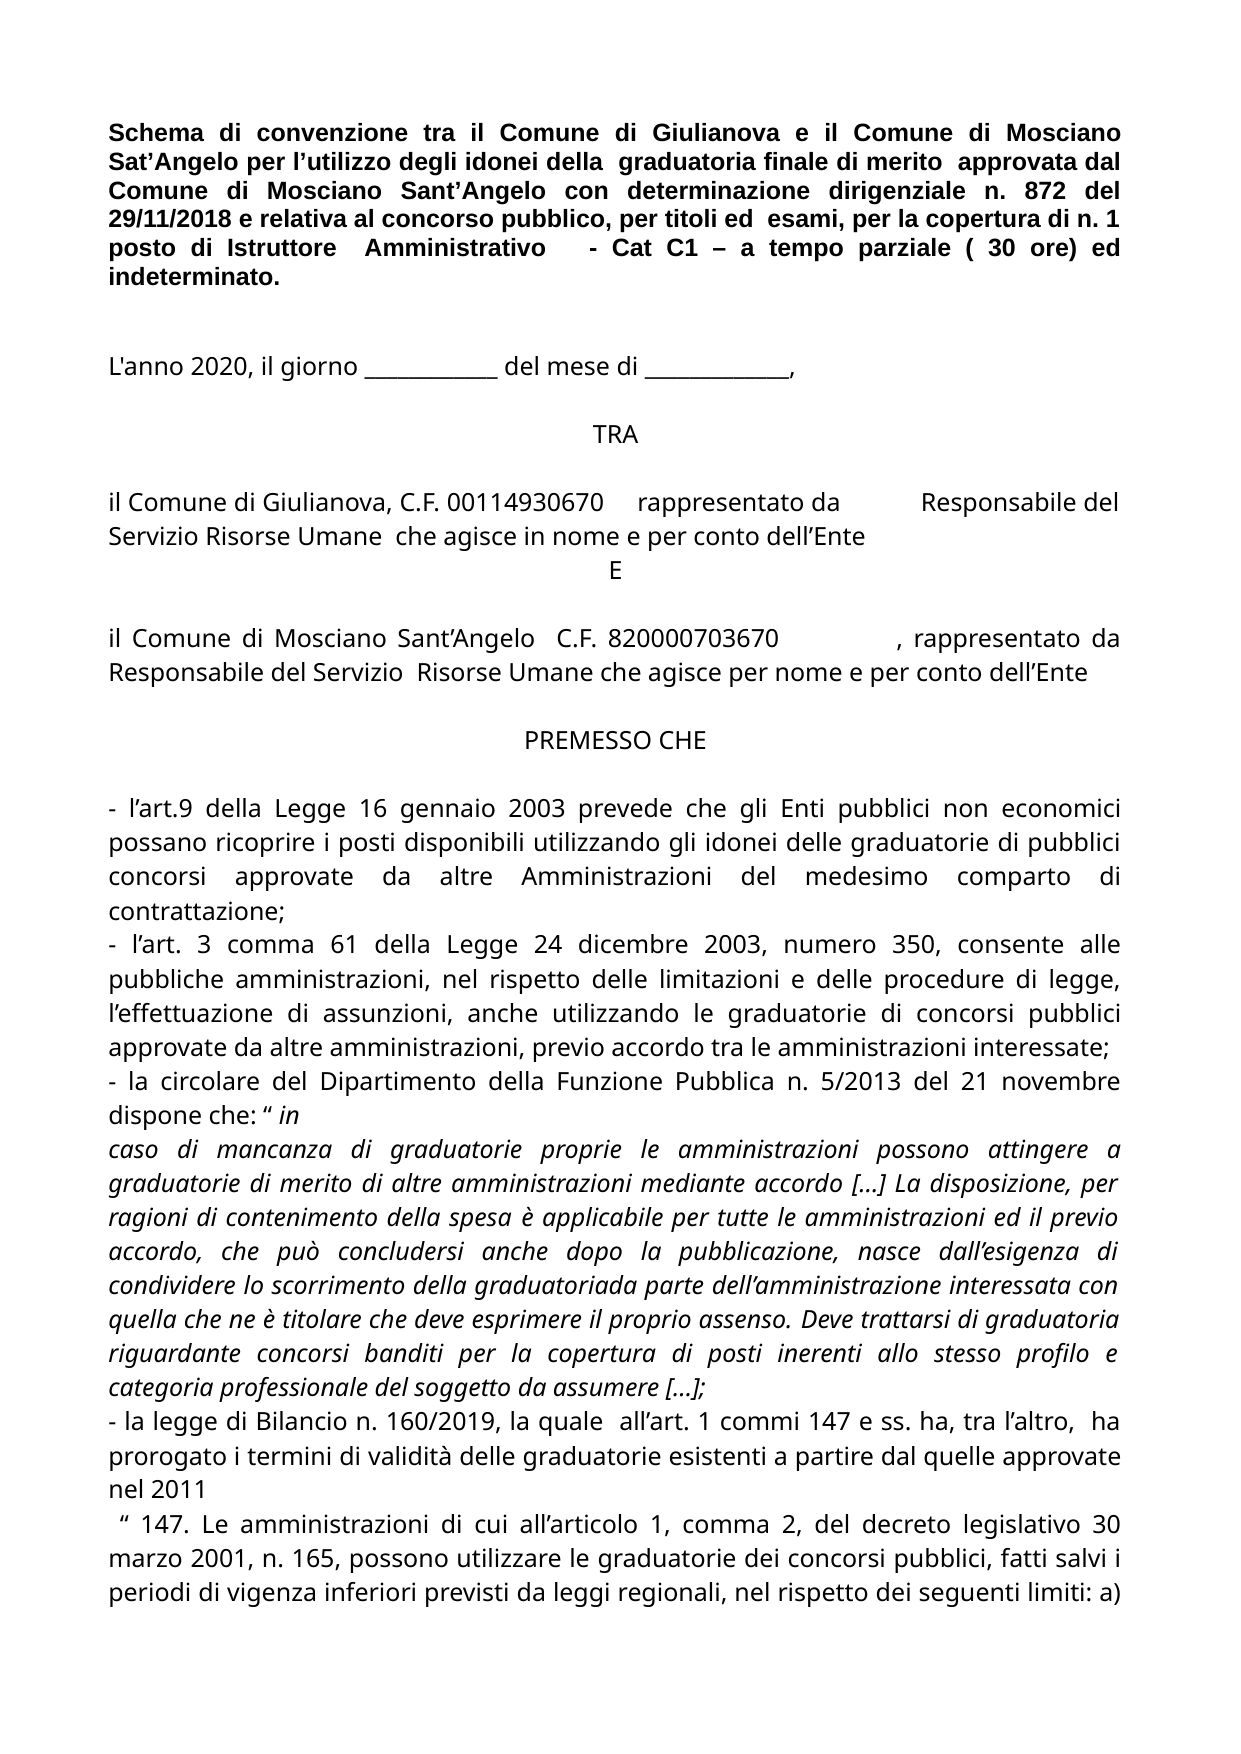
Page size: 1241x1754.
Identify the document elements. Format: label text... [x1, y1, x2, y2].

text - la circolare del Dipartimento della Funzione Pubblica n. 5/2013 del 21 novembre dispone che: “ in [108, 1063, 1122, 1132]
text il Comune di Mosciano Sant’Angelo C.F. 820000703670 , rappresentato da Responsabile del Servizio Risorse Umane che agisce per nome e per conto dell’Ente [108, 621, 1122, 689]
text PREMESSO CHE [108, 723, 1122, 757]
text il Comune di Giulianova, C.F. 00114930670 rappresentato da Responsabile del Servizio Risorse Umane che agisce in nome e per conto dell’Ente [108, 484, 1122, 552]
text - la legge di Bilancio n. 160/2019, la quale all’art. 1 commi 147 e ss. ha, tra l’altro, ha prorogato i termini di validità delle graduatorie esistenti a partire dal quelle approvate nel 2011 [108, 1404, 1122, 1506]
text E [108, 552, 1122, 587]
text Schema di convenzione tra il Comune di Giulianova e il Comune di Mosciano Sat’Angelo per l’utilizzo degli idonei della graduatoria finale di merito approvata dal Comune di Mosciano Sant’Angelo con determinazione dirigenziale n. 872 del 29/11/2018 e relativa al concorso pubblico, per titoli ed esami, per la copertura di n. 1 posto di Istruttore Amministrativo - Cat C1 – a tempo parziale ( 30 ore) ed indeterminato. [108, 118, 1122, 291]
text L'anno 2020, il giorno ____________ del mese di _____________, [108, 348, 1122, 382]
text - l’art. 3 comma 61 della Legge 24 dicembre 2003, numero 350, consente alle pubbliche amministrazioni, nel rispetto delle limitazioni e delle procedure di legge, l’effettuazione di assunzioni, anche utilizzando le graduatorie di concorsi pubblici approvate da altre amministrazioni, previo accordo tra le amministrazioni interessate; [108, 927, 1122, 1063]
text caso di mancanza di graduatorie proprie le amministrazioni possono attingere a graduatorie di merito di altre amministrazioni mediante accordo […] La disposizione, per ragioni di contenimento della spesa è applicabile per tutte le amministrazioni ed il previo accordo, che può concludersi anche dopo la pubblicazione, nasce dall’esigenza di condividere lo scorrimento della graduatoriada parte dell’amministrazione interessata con quella che ne è titolare che deve esprimere il proprio assenso. Deve trattarsi di graduatoria riguardante concorsi banditi per la copertura di posti inerenti allo stesso profilo e categoria professionale del soggetto da assumere […]; [108, 1132, 1122, 1404]
text TRA [108, 416, 1122, 450]
text - l’art.9 della Legge 16 gennaio 2003 prevede che gli Enti pubblici non economici possano ricoprire i posti disponibili utilizzando gli idonei delle graduatorie di pubblici concorsi approvate da altre Amministrazioni del medesimo comparto di contrattazione; [108, 791, 1122, 927]
text “ 147. Le amministrazioni di cui all’articolo 1, comma 2, del decreto legislativo 30 marzo 2001, n. 165, possono utilizzare le graduatorie dei concorsi pubblici, fatti salvi i periodi di vigenza inferiori previsti da leggi regionali, nel rispetto dei seguenti limiti: a) [108, 1506, 1122, 1608]
